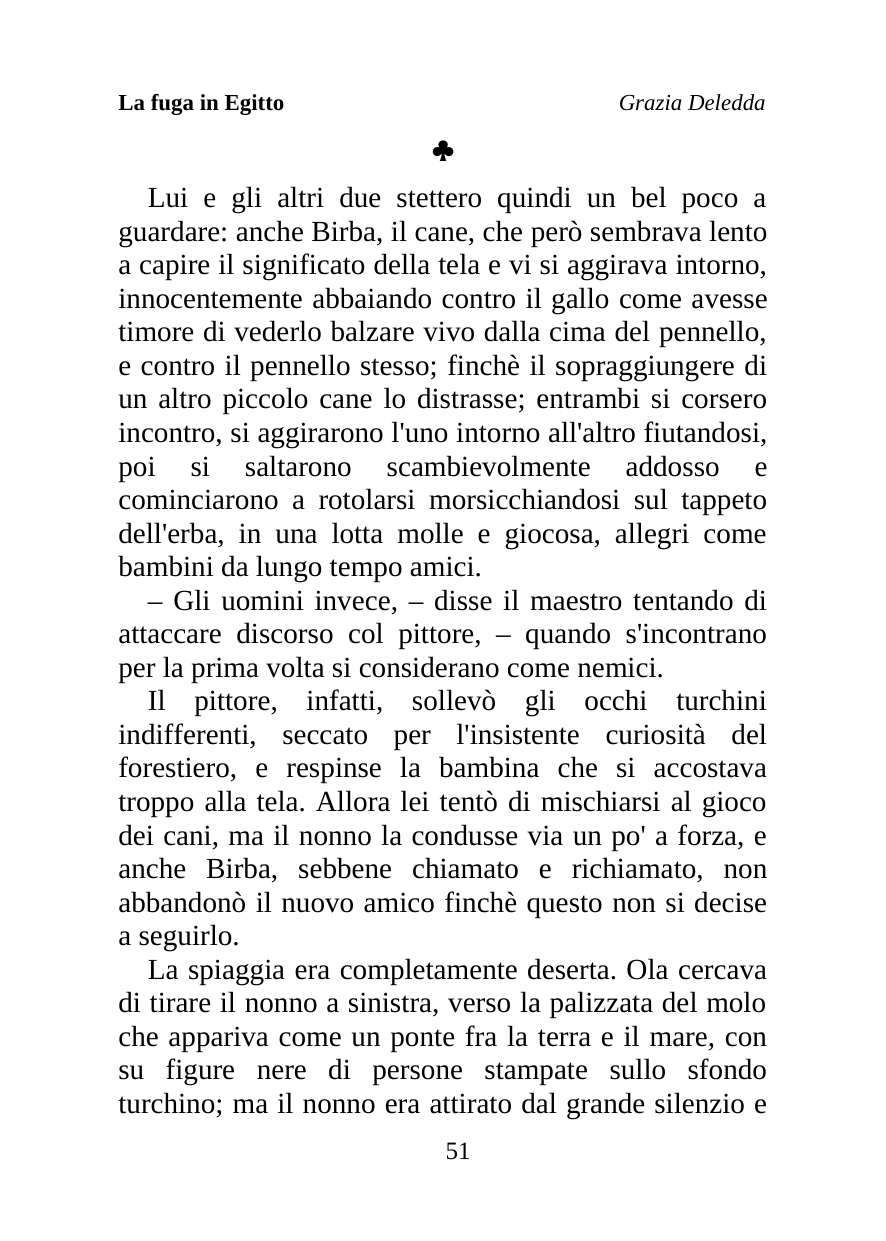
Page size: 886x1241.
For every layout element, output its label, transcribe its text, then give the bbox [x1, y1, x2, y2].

text  [118, 141, 768, 168]
text – Gli uomini invece, – disse il maestro tentando di attaccare discorso col pittore, – quando s'incontrano per la prima volta si considerano come nemici. [118, 583, 768, 683]
text La spiaggia era completamente deserta. Ola cercava di tirare il nonno a sinistra, verso la palizzata del molo che appariva come un ponte fra la terra e il mare, con su figure nere di persone stampate sullo sfondo turchino; ma il nonno era attirato dal grande silenzio e [118, 952, 768, 1119]
text Lui e gli altri due stettero quindi un bel poco a guardare: anche Birba, il cane, che però sembrava lento a capire il significato della tela e vi si aggirava intorno, innocentemente abbaiando contro il gallo come avesse timore di vederlo balzare vivo dalla cima del pennello, e contro il pennello stesso; finchè il sopraggiungere di un altro piccolo cane lo distrasse; entrambi si corsero incontro, si aggirarono l'uno intorno all'altro fiutandosi, poi si saltarono scambievolmente addosso e cominciarono a rotolarsi morsicchiandosi sul tappeto dell'erba, in una lotta molle e giocosa, allegri come bambini da lungo tempo amici. [118, 180, 768, 583]
text Il pittore, infatti, sollevò gli occhi turchini indifferenti, seccato per l'insistente curiosità del forestiero, e respinse la bambina che si accostava troppo alla tela. Allora lei tentò di mischiarsi al gioco dei cani, ma il nonno la condusse via un po' a forza, e anche Birba, sebbene chiamato e richiamato, non abbandonò il nuovo amico finchè questo non si decise a seguirlo. [118, 683, 768, 952]
